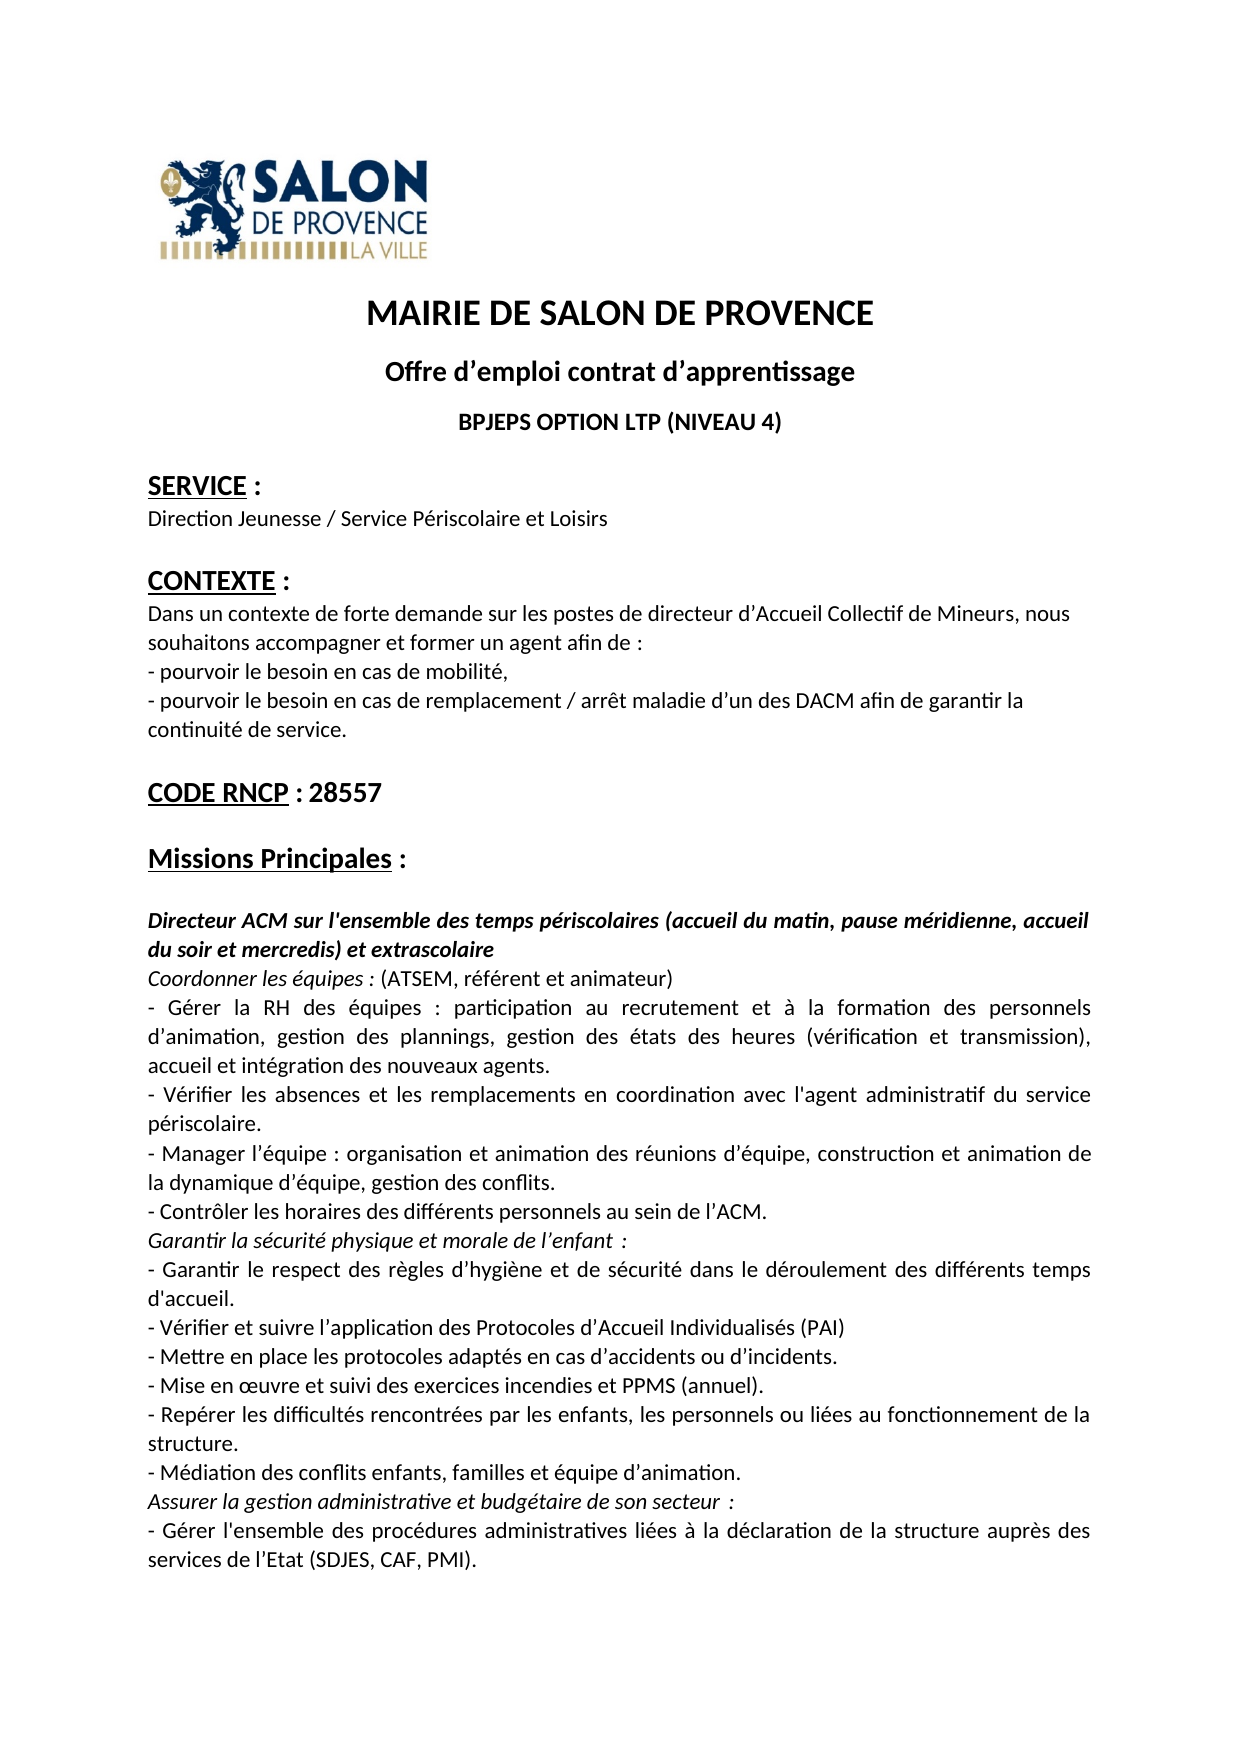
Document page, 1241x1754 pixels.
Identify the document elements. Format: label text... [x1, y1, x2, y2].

text Assurer la gestion administrative et budgétaire de son secteur : [148, 1487, 1093, 1515]
text - Gérer la RH des équipes : participation au recrutement et à la formation des personnels d’animation, gestion des plannings, gestion des états des heures (vérification et transmission), accueil et intégration des nouveaux agents. [148, 993, 1093, 1079]
text BPJEPS OPTION LTP (NIVEAU 4) [148, 407, 1093, 437]
text - Contrôler les horaires des différents personnels au sein de l’ACM. [148, 1197, 1093, 1225]
text SERVICE : [148, 467, 1093, 503]
text Garantir la sécurité physique et morale de l’enfant : [148, 1226, 1093, 1254]
text Coordonner les équipes : (ATSEM, référent et animateur) [148, 964, 1093, 992]
text MAIRIE DE SALON DE PROVENCE [148, 289, 1093, 334]
text - Garantir le respect des règles d’hygiène et de sécurité dans le déroulement des différents temps d'accueil. [148, 1255, 1093, 1312]
text CODE RNCP : 28557 [148, 745, 1093, 810]
text Dans un contexte de forte demande sur les postes de directeur d’Accueil Collectif de Mineurs, nous souhaitons accompagner et former un agent afin de : - pourvoir le besoin en cas de mobilité, - pourvoir le besoin en cas de remplacement / arrêt maladie d’un des DACM afin de garantir la continuité de service. [148, 599, 1093, 744]
text - Manager l’équipe : organisation et animation des réunions d’équipe, construction et animation de la dynamique d’équipe, gestion des conflits. [148, 1139, 1093, 1196]
text - Vérifier les absences et les remplacements en coordination avec l'agent administratif du service périscolaire. [148, 1081, 1093, 1138]
text - Mise en œuvre et suivi des exercices incendies et PPMS (annuel). [148, 1371, 1093, 1399]
text - Médiation des conflits enfants, familles et équipe d’animation. [148, 1458, 1093, 1486]
text Direction Jeunesse / Service Périscolaire et Loisirs [148, 504, 1093, 532]
text - Vérifier et suivre l’application des Protocoles d’Accueil Individualisés (PAI) [148, 1313, 1093, 1341]
text - Gérer l'ensemble des procédures administratives liées à la déclaration de la structure auprès des services de l’Etat (SDJES, CAF, PMI). [148, 1516, 1093, 1573]
text Offre d’emploi contrat d’apprentissage [148, 353, 1093, 388]
text Missions Principales : [148, 840, 1093, 876]
text - Mettre en place les protocoles adaptés en cas d’accidents ou d’incidents. [148, 1342, 1093, 1370]
text Directeur ACM sur l'ensemble des temps périscolaires (accueil du matin, pause méridienne, accueil du soir et mercredis) et extrascolaire [148, 906, 1093, 963]
text CONTEXTE : [148, 562, 1093, 598]
text - Repérer les difficultés rencontrées par les enfants, les personnels ou liées au fonctionnement de la structure. [148, 1400, 1093, 1457]
